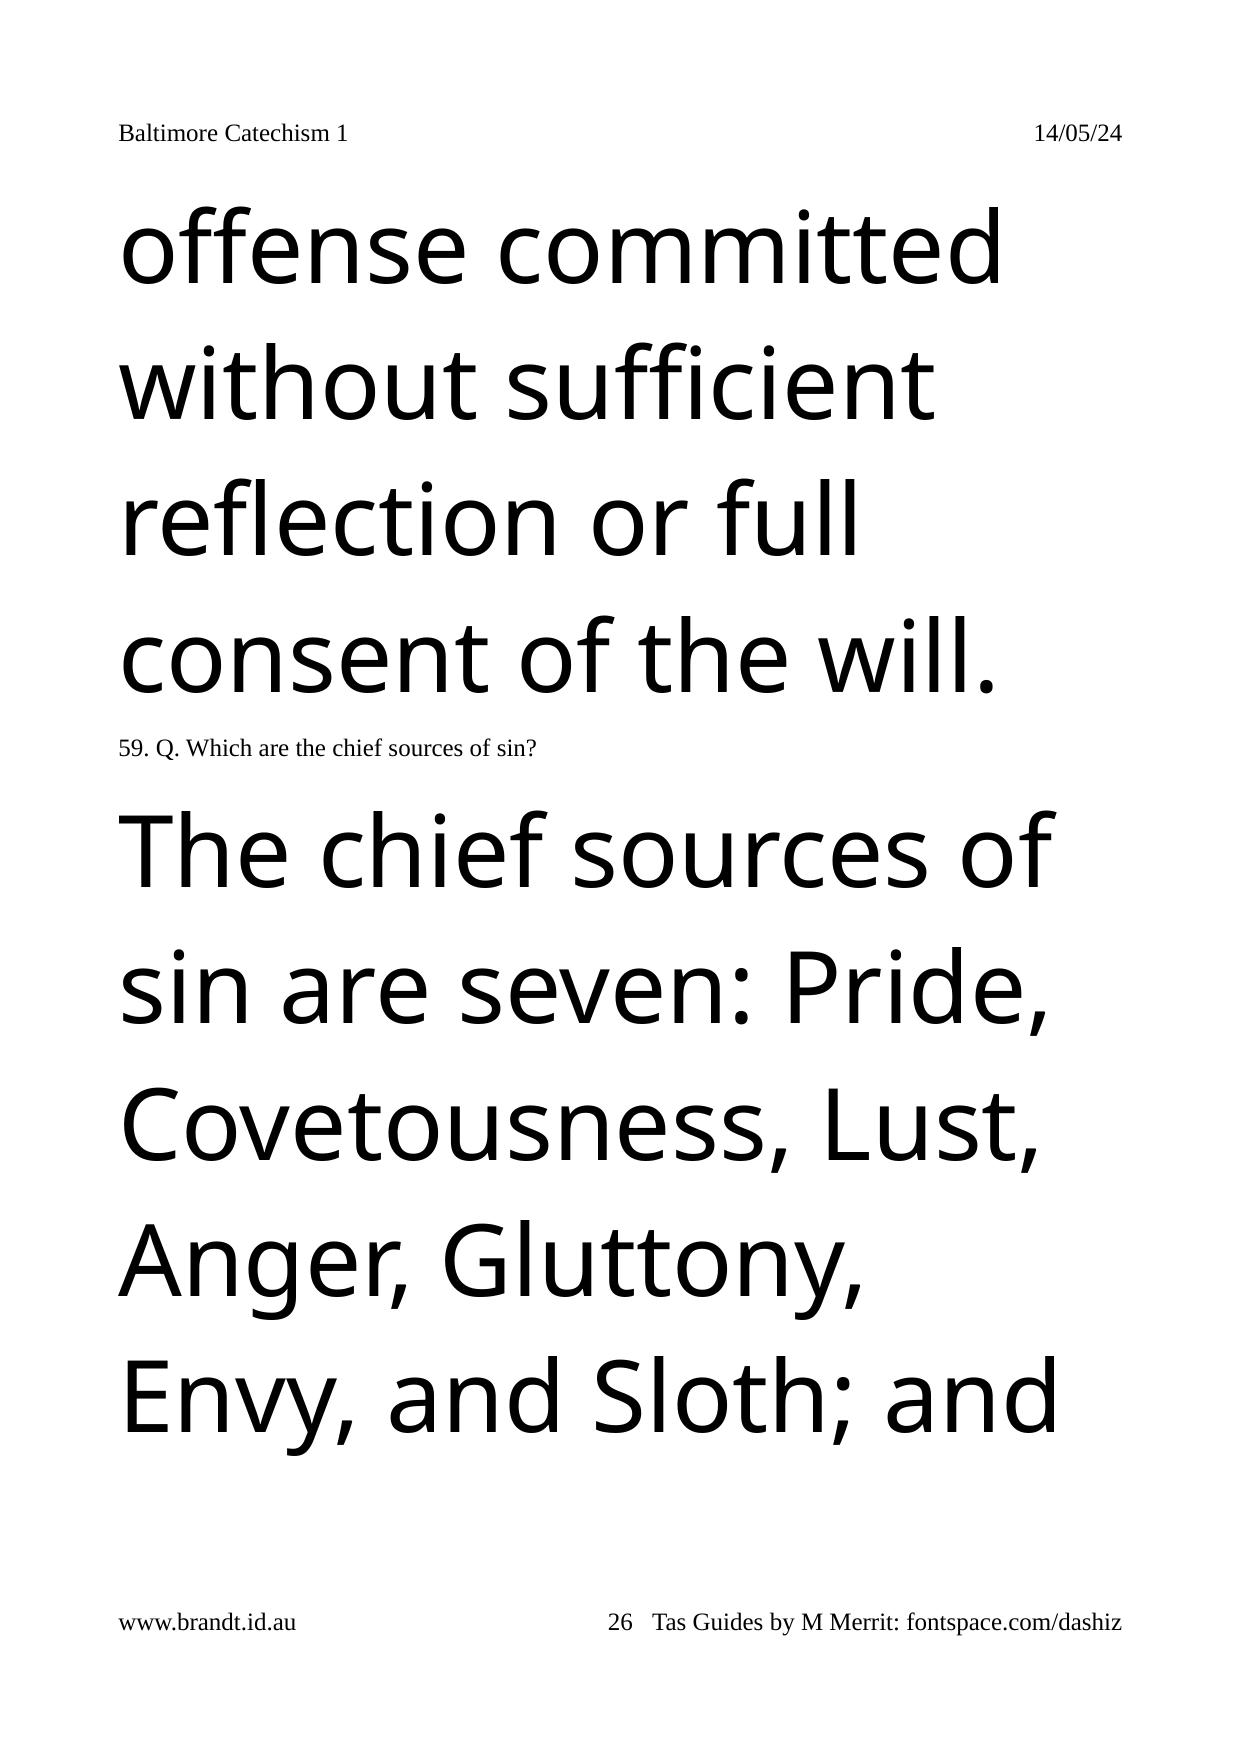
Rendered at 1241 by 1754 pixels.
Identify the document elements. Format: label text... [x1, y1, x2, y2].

text The chief sources of sin are seven: Pride, Covetousness, Lust, Anger, Gluttony, Envy, and Sloth; and [118, 781, 1122, 1462]
text 59. Q. Which are the chief sources of sin? [118, 733, 1122, 762]
text offense committed without sufficient reflection or full consent of the will. [118, 176, 1122, 721]
